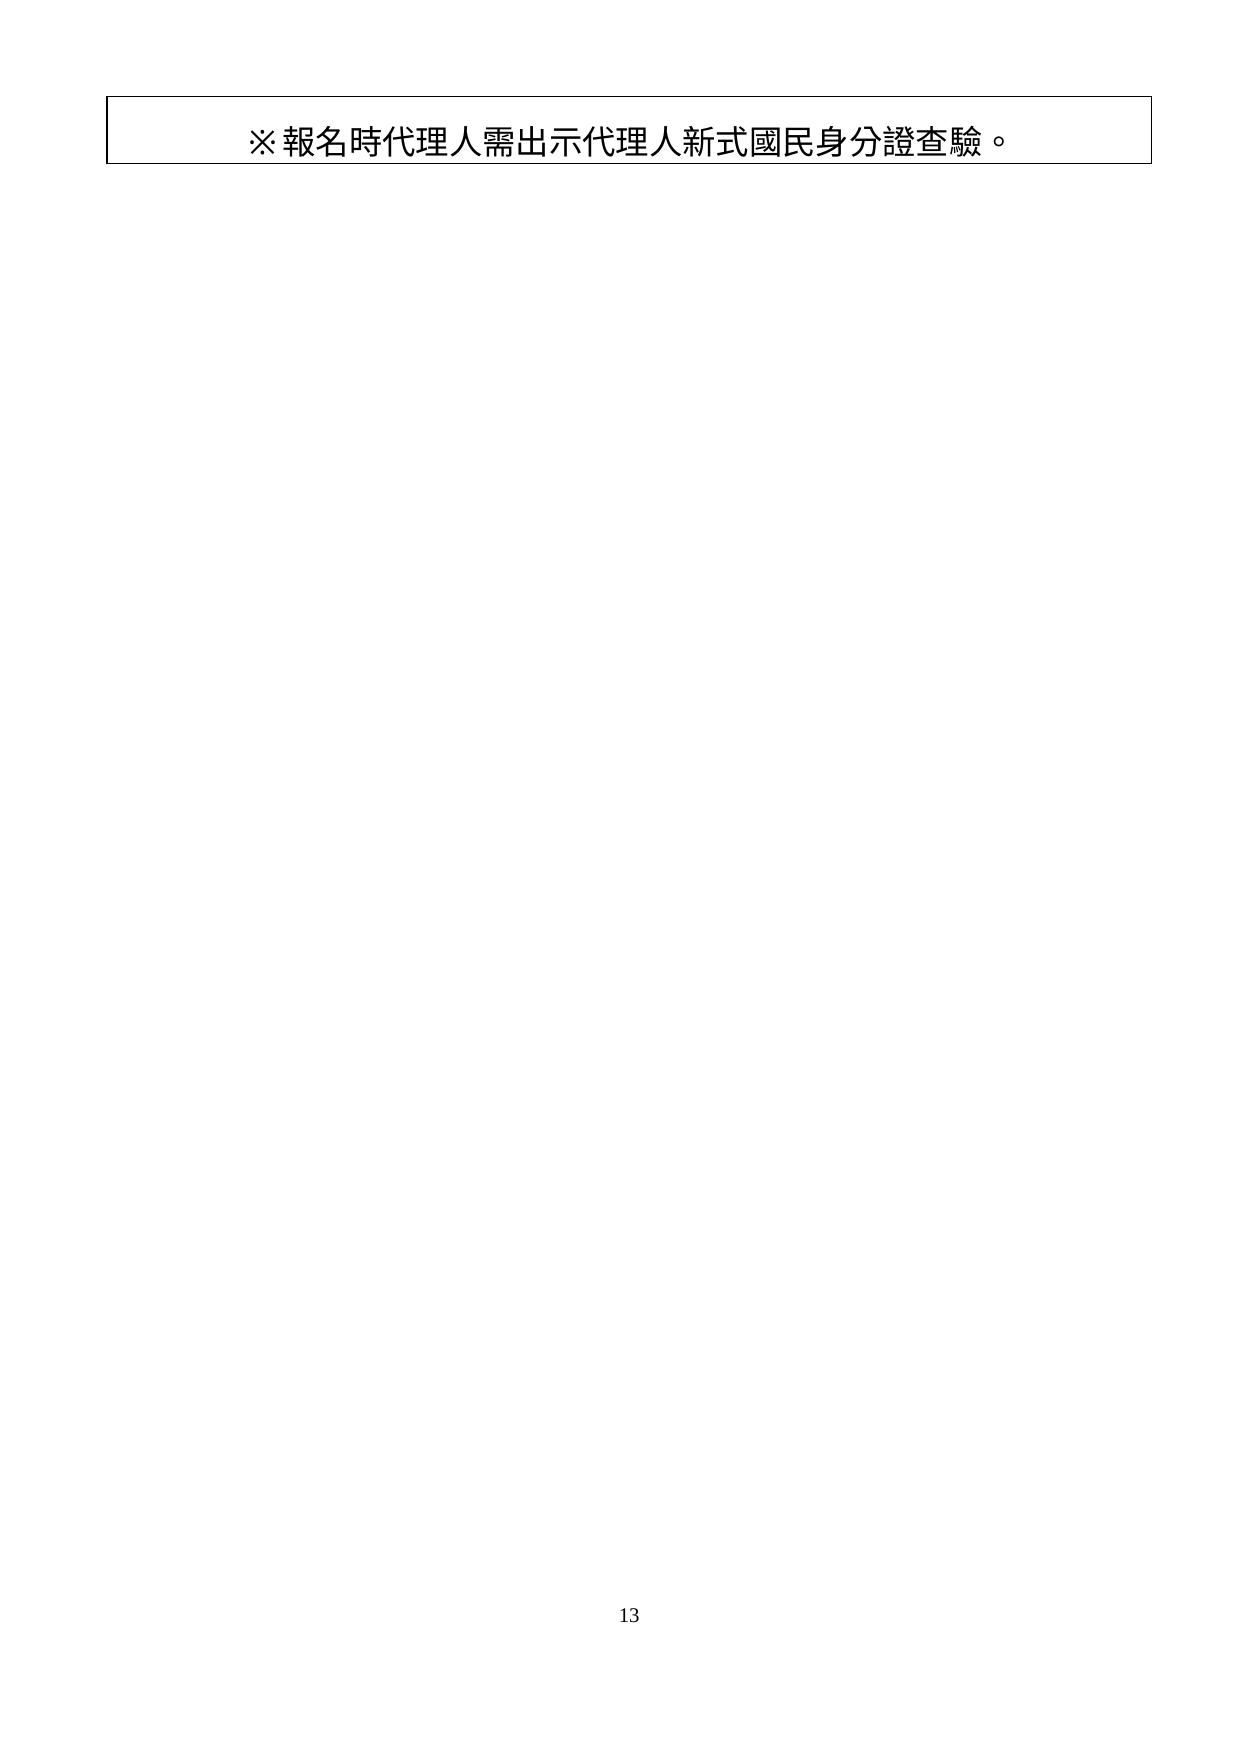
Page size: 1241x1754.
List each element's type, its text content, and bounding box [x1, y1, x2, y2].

text ※報名時代理人需出示代理人新式國民身分證查驗。 [108, 97, 1151, 163]
